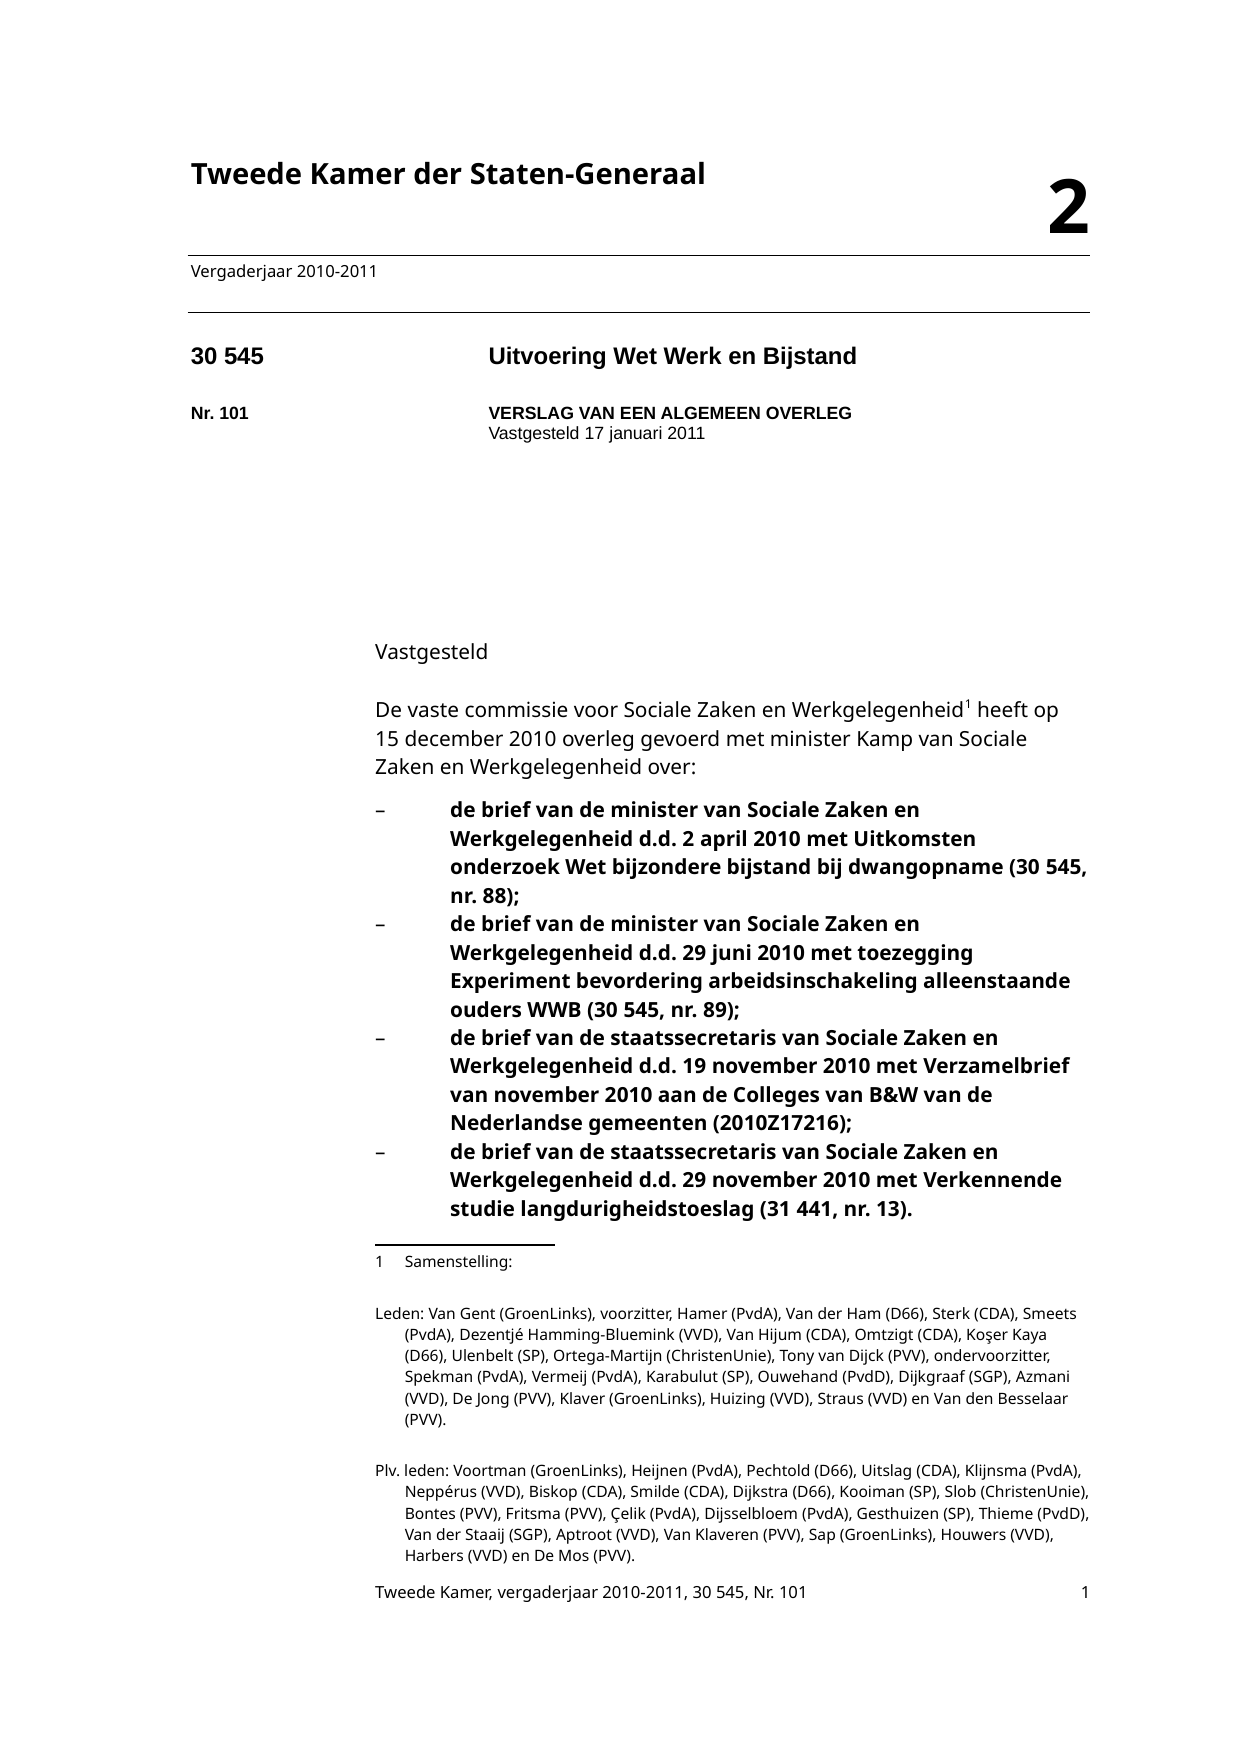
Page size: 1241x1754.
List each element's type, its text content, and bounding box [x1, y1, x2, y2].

text Samenstelling: [375, 1108, 1090, 1136]
list de brief van de staatssecretaris van Sociale Zaken en Werkgelegenheid d.d. 19 november 2010 met Verzamelbrief van november 2010 aan de Colleges van B&W van de Nederlandse gemeenten (2010Z17216); [375, 1023, 1090, 1080]
table_cell Vergaderjaar 2010-2011 [188, 256, 485, 312]
list de brief van de minister van Sociale Zaken en Werkgelegenheid d.d. 2 april 2010 met Uitkomsten onderzoek Wet bijzondere bijstand bij dwangopname (30 545, nr. 88); [375, 796, 1090, 909]
table_header Tweede Kamer der Staten-Generaal [188, 150, 909, 255]
table_cell VERSLAG VAN EEN ALGEMEEN OVERLEG Vastgesteld 17 januari 2011 [485, 399, 1090, 518]
list de brief van de minister van Sociale Zaken en Werkgelegenheid d.d. 29 juni 2010 met toezegging Experiment bevordering arbeidsinschakeling alleenstaande ouders WWB (30 545, nr. 89); [375, 909, 1090, 1023]
table_cell [485, 313, 1090, 339]
text De vaste commissie voor Sociale Zaken en Werkgelegenheid heeft op 15 december 2010 overleg gevoerd met minister Kamp van Sociale Zaken en Werkgelegenheid over: [375, 695, 1090, 781]
table_cell 30 545 [188, 339, 485, 399]
table_cell [485, 256, 1090, 312]
text Plv. leden: Voortman (GroenLinks), Heijnen (PvdA), Pechtold (D66), Uitslag (CDA), Klijnsma (PvdA), Neppérus (VVD), Biskop (CDA), Smilde (CDA), Dijkstra (D66), Kooiman (SP), Slob (ChristenUnie), Bontes (PVV), Fritsma (PVV), Çelik (PvdA), Dijsselbloem (PvdA), Gesthuizen (SP), Thieme (PvdD), Van der Staaij (SGP), Aptroot (VVD), Van Klaveren (PVV), Sap (GroenLinks), Houwers (VVD), Harbers (VVD) en De Mos (PVV). [375, 1396, 1090, 1566]
table_cell [188, 313, 485, 339]
table_cell Nr. 101 [188, 399, 485, 518]
table_cell Uitvoering Wet Werk en Bijstand [485, 339, 1090, 399]
text Vastgesteld [375, 637, 1090, 665]
text Leden: Van Gent (GroenLinks), voorzitter, Hamer (PvdA), Van der Ham (D66), Sterk (CDA), Smeets (PvdA), Dezentjé Hamming-Bluemink (VVD), Van Hijum (CDA), Omtzigt (CDA), Koşer Kaya (D66), Ulenbelt (SP), Ortega-Martijn (ChristenUnie), Tony van Dijck (PVV), ondervoorzitter, Spekman (PvdA), Vermeij (PvdA), Karabulut (SP), Ouwehand (PvdD), Dijkgraaf (SGP), Azmani (VVD), De Jong (PVV), Klaver (GroenLinks), Huizing (VVD), Straus (VVD) en Van den Besselaar (PVV). [375, 1166, 1090, 1366]
table_header 2 [910, 150, 1090, 255]
